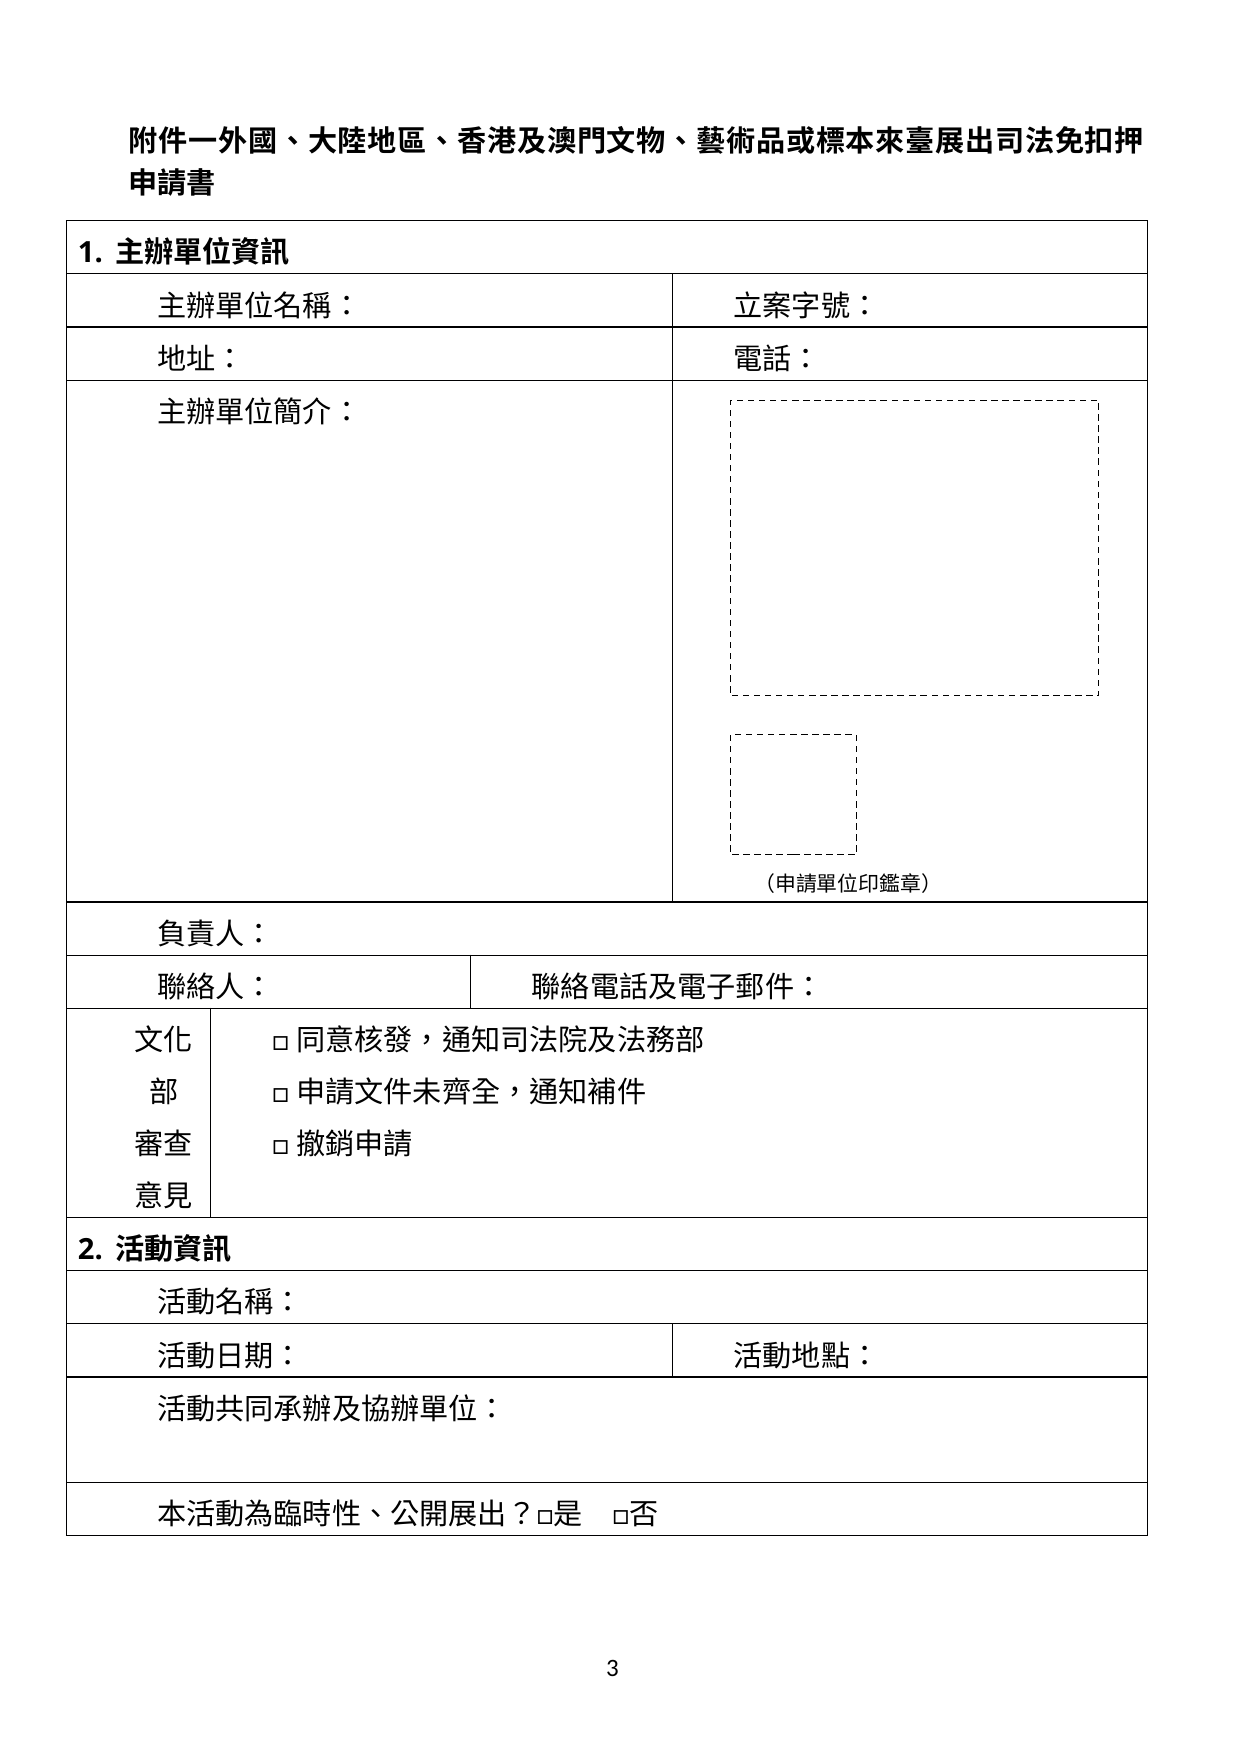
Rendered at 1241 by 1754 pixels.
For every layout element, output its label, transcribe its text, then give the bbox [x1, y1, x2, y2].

table_cell 立案字號： [673, 274, 1147, 326]
table_cell 電話： [673, 328, 1147, 379]
table_cell □ 同意核發，通知司法院及法務部 □ 申請文件未齊全，通知補件 □ 撤銷申請 [211, 1009, 1147, 1217]
table_cell 聯絡人： [67, 956, 470, 1008]
list 附件一外國、大陸地區、香港及澳門文物、藝術品或標本來臺展出司法免扣押申請書 [128, 118, 1146, 201]
table_cell 主辦單位簡介： [67, 381, 672, 901]
table_cell 聯絡電話及電子郵件： [471, 956, 1147, 1008]
table_header 主辦單位資訊 [67, 221, 1147, 273]
table_cell 本活動為臨時性、公開展出？□是 □否 [67, 1483, 1147, 1535]
table_cell 活動資訊 [67, 1218, 1147, 1270]
table_cell 文化部 審查意見 [67, 1009, 210, 1217]
table_cell 活動日期： [67, 1324, 672, 1376]
table_cell 活動名稱： [67, 1271, 1147, 1323]
table_cell （申請單位印鑑章） [673, 381, 1147, 901]
table_cell 負責人： [67, 903, 1147, 954]
table_cell 活動共同承辦及協辦單位： [67, 1378, 1147, 1482]
table_cell 地址： [67, 328, 672, 379]
table_cell 主辦單位名稱： [67, 274, 672, 326]
table_cell 活動地點： [673, 1324, 1147, 1376]
